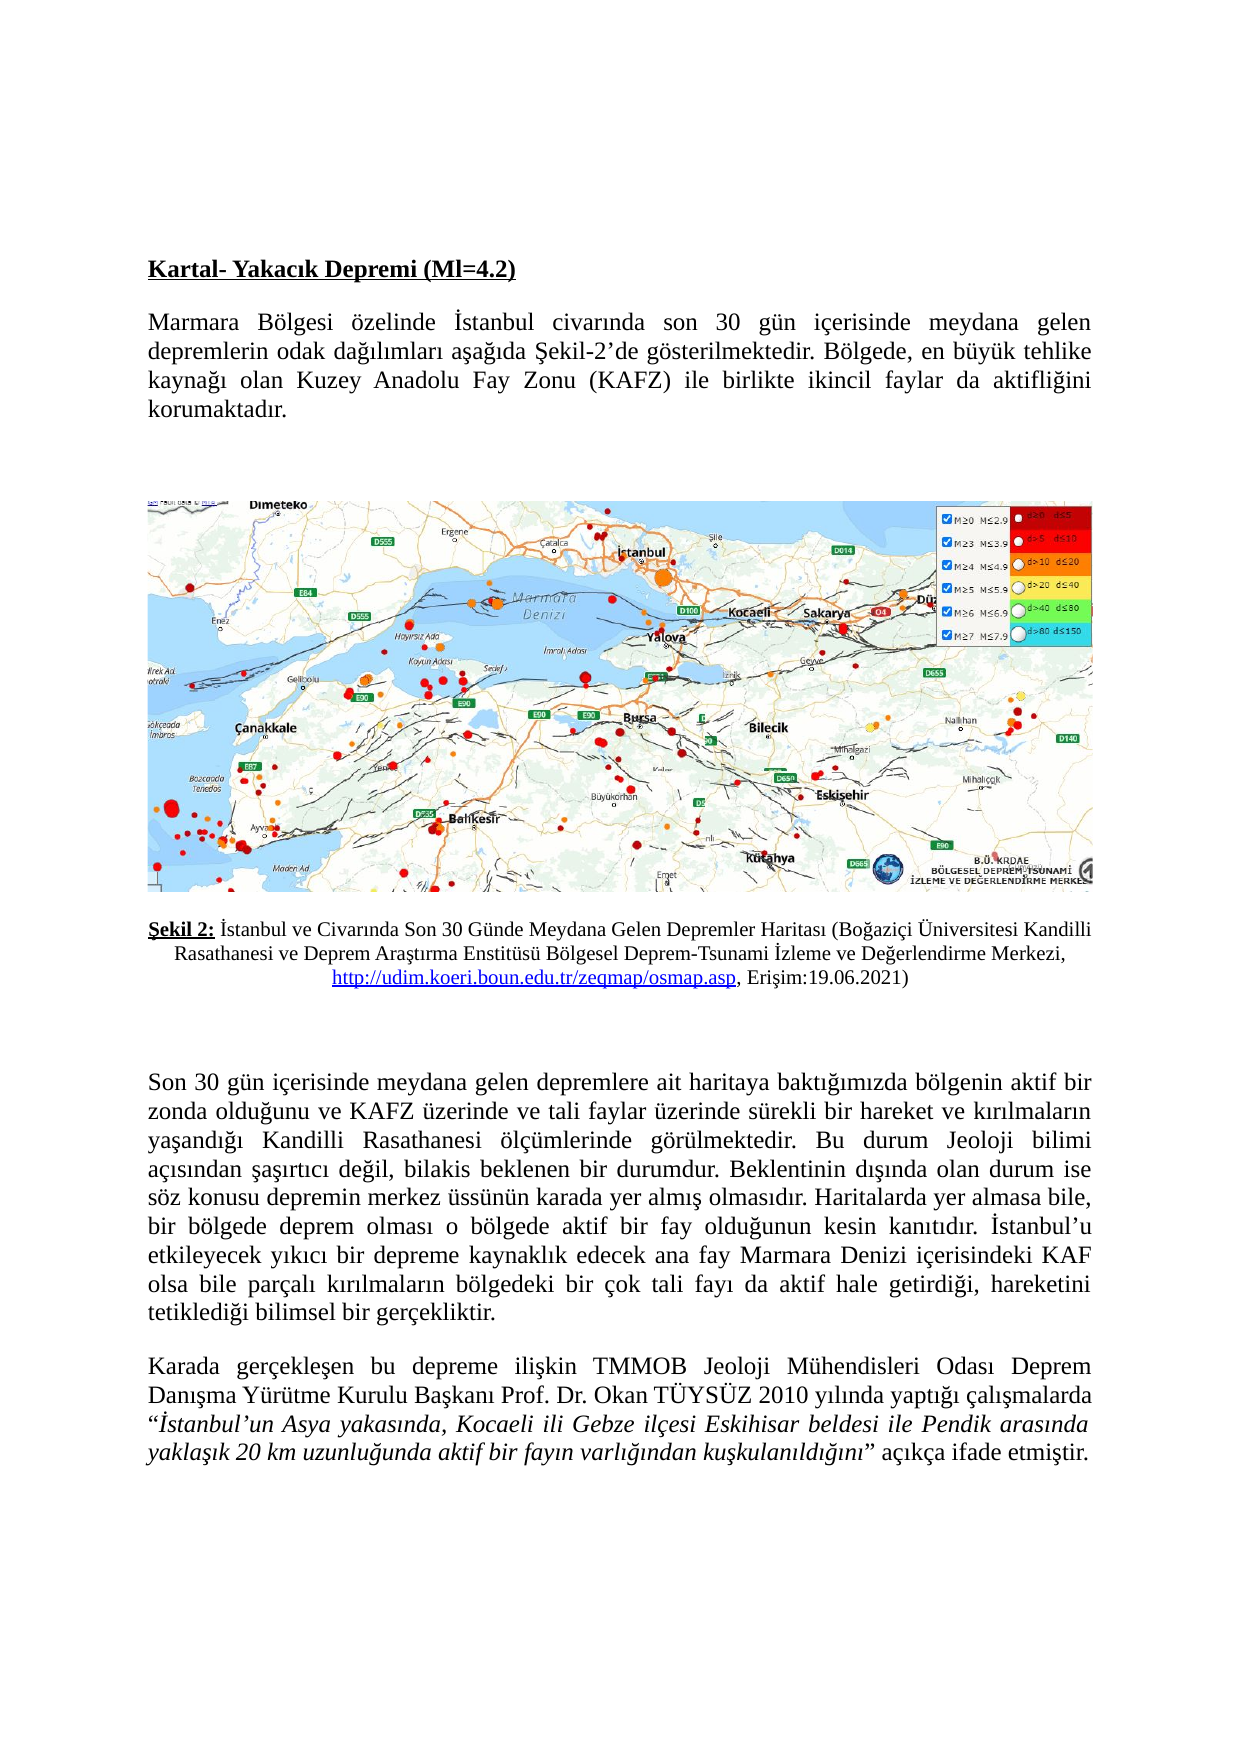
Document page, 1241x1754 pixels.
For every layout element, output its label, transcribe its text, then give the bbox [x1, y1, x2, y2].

text Karada gerçekleşen bu depreme ilişkin TMMOB Jeoloji Mühendisleri Odası Deprem Danışma Yürütme Kurulu Başkanı Prof. Dr. Okan TÜYSÜZ 2010 yılında yaptığı çalışmalarda “İstanbul’un Asya yakasında, Kocaeli ili Gebze ilçesi Eskihisar beldesi ile Pendik arasında yaklaşık 20 km uzunluğunda aktif bir fayın varlığından kuşkulanıldığını” açıkça ifade etmiştir. [148, 1351, 1093, 1466]
text Son 30 gün içerisinde meydana gelen depremlere ait haritaya baktığımızda bölgenin aktif bir zonda olduğunu ve KAFZ üzerinde ve tali faylar üzerinde sürekli bir hareket ve kırılmaların yaşandığı Kandilli Rasathanesi ölçümlerinde görülmektedir. Bu durum Jeoloji bilimi açısından şaşırtıcı değil, bilakis beklenen bir durumdur. Beklentinin dışında olan durum ise söz konusu depremin merkez üssünün karada yer almış olmasıdır. Haritalarda yer almasa bile, bir bölgede deprem olması o bölgede aktif bir fay olduğunun kesin kanıtıdır. İstanbul’u etkileyecek yıkıcı bir depreme kaynaklık edecek ana fay Marmara Denizi içerisindeki KAF olsa bile parçalı kırılmaların bölgedeki bir çok tali fayı da aktif hale getirdiği, hareketini tetiklediği bilimsel bir gerçekliktir. [148, 1067, 1093, 1326]
text Kartal- Yakacık Depremi (Ml=4.2) [148, 254, 1093, 282]
text Marmara Bölgesi özelinde İstanbul civarında son 30 gün içerisinde meydana gelen depremlerin odak dağılımları aşağıda Şekil-2’de gösterilmektedir. Bölgede, en büyük tehlike kaynağı olan Kuzey Anadolu Fay Zonu (KAFZ) ile birlikte ikincil faylar da aktifliğini korumaktadır. [148, 307, 1093, 422]
text Şekil 2: İstanbul ve Civarında Son 30 Günde Meydana Gelen Depremler Haritası (Boğaziçi Üniversitesi Kandilli Rasathanesi ve Deprem Araştırma Enstitüsü Bölgesel Deprem-Tsunami İzleme ve Değerlendirme Merkezi, http://udim.koeri.boun.edu.tr/zeqmap/osmap.asp, Erişim:19.06.2021) [148, 916, 1093, 989]
